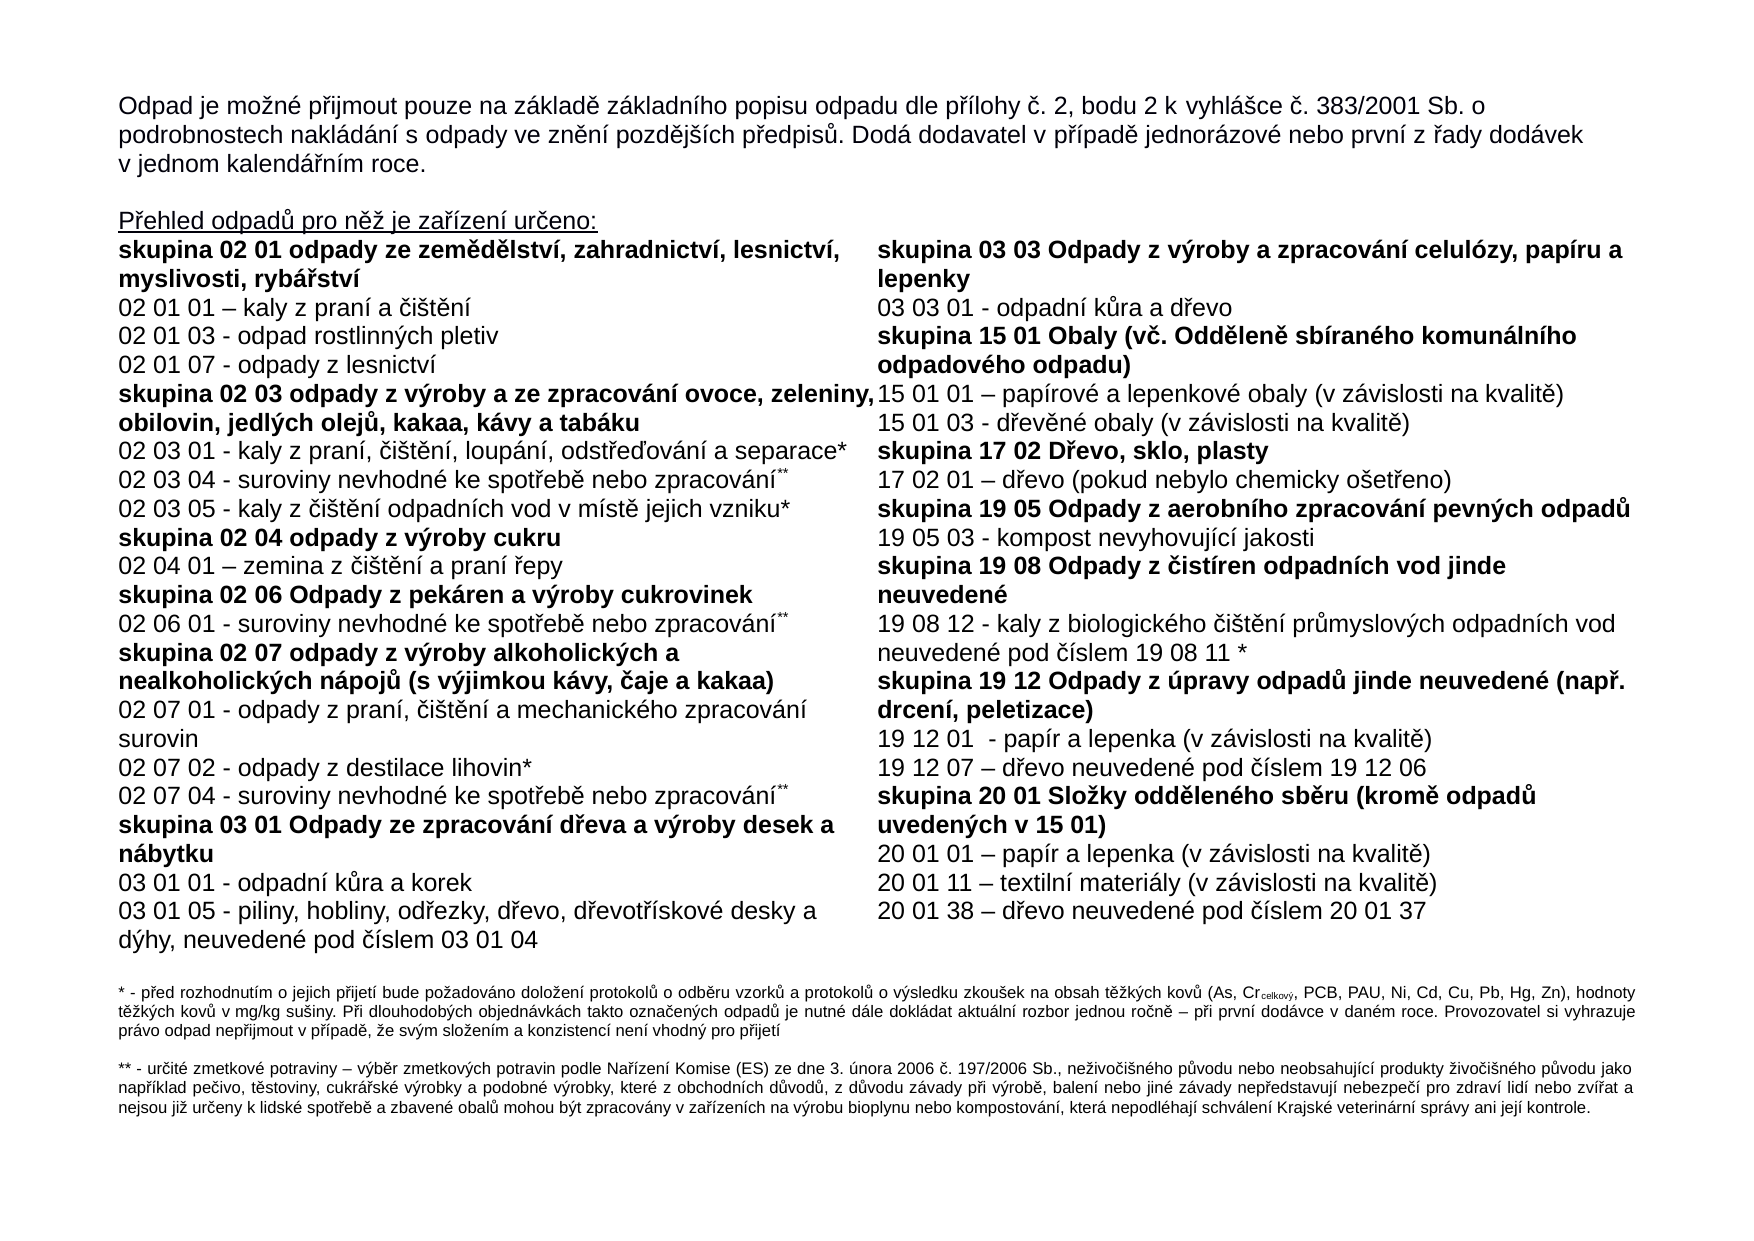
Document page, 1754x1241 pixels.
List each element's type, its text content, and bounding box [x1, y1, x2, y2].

text 03 01 01 - odpadní kůra a korek [118, 867, 877, 896]
text skupina 02 03 odpady z výroby a ze zpracování ovoce, zeleniny, obilovin, jedlých olejů, kakaa, kávy a tabáku [118, 379, 877, 436]
text skupina 02 04 odpady z výroby cukru [118, 522, 877, 551]
text skupina 15 01 Obaly (vč. Odděleně sbíraného komunálního odpadového odpadu) [877, 321, 1636, 379]
text 02 07 01 - odpady z praní, čištění a mechanického zpracování surovin [118, 695, 877, 752]
text 02 01 01 – kaly z praní a čištění [118, 292, 877, 321]
text 03 01 05 - piliny, hobliny, odřezky, dřevo, dřevotřískové desky a dýhy, neuvedené pod číslem 03 01 04 [118, 896, 877, 954]
text 15 01 03 - dřevěné obaly (v závislosti na kvalitě) [877, 407, 1636, 436]
text 19 12 01 - papír a lepenka (v závislosti na kvalitě) [877, 724, 1636, 752]
text 02 01 03 - odpad rostlinných pletiv [118, 321, 877, 350]
text 20 01 11 – textilní materiály (v závislosti na kvalitě) [877, 867, 1636, 896]
text ** - určité zmetkové potraviny – výběr zmetkových potravin podle Nařízení Komise (ES) ze dne 3. února 2006 č. 197/2006 Sb., neživočišného původu nebo neobsahující produkty živočišného původu jako například pečivo, těstoviny, cukrářské výrobky a podobné výrobky, které z obchodních důvodů, z důvodu závady při výrobě, balení nebo jiné závady nepředstavují nebezpečí pro zdraví lidí nebo zvířat a nejsou již určeny k lidské spotřebě a zbavené obalů mohou být zpracovány v zařízeních na výrobu bioplynu nebo kompostování, která nepodléhají schválení Krajské veterinární správy ani její kontrole. [118, 1059, 1636, 1117]
text 02 07 02 - odpady z destilace lihovin* [118, 752, 877, 781]
text skupina 19 08 Odpady z čistíren odpadních vod jinde neuvedené [877, 551, 1636, 609]
text 20 01 38 – dřevo neuvedené pod číslem 20 01 37 [877, 896, 1636, 925]
text 02 03 04 - suroviny nevhodné ke spotřebě nebo zpracování** [118, 465, 877, 494]
text 19 12 07 – dřevo neuvedené pod číslem 19 12 06 [877, 752, 1636, 781]
text skupina 03 03 Odpady z výroby a zpracování celulózy, papíru a lepenky [877, 235, 1636, 292]
text skupina 20 01 Složky odděleného sběru (kromě odpadů uvedených v 15 01) [877, 781, 1636, 839]
text 02 01 07 - odpady z lesnictví [118, 350, 877, 379]
text 19 08 12 - kaly z biologického čištění průmyslových odpadních vod neuvedené pod číslem 19 08 11 * [877, 609, 1636, 666]
text 17 02 01 – dřevo (pokud nebylo chemicky ošetřeno) [877, 465, 1636, 494]
text 19 05 03 - kompost nevyhovující jakosti [877, 522, 1636, 551]
text skupina 17 02 Dřevo, sklo, plasty [877, 436, 1636, 465]
text 02 03 05 - kaly z čištění odpadních vod v místě jejich vzniku* [118, 494, 877, 522]
text skupina 02 01 odpady ze zemědělství, zahradnictví, lesnictví, myslivosti, rybářství [118, 235, 877, 292]
text skupina 02 06 Odpady z pekáren a výroby cukrovinek [118, 580, 877, 609]
text 02 04 01 – zemina z čištění a praní řepy [118, 551, 877, 580]
subtitle Odpad je možné přijmout pouze na základě základního popisu odpadu dle přílohy č. 2, bodu 2 k vyhlášce č. 383/2001 Sb. o podrobnostech nakládání s odpady ve znění pozdějších předpisů. Dodá dodavatel v případě jednorázové nebo první z řady dodávek v jednom kalendářním roce. [118, 91, 1636, 177]
text 02 07 04 - suroviny nevhodné ke spotřebě nebo zpracování** [118, 781, 877, 810]
text 02 06 01 - suroviny nevhodné ke spotřebě nebo zpracování** [118, 609, 877, 637]
subtitle Přehled odpadů pro něž je zařízení určeno: [118, 206, 877, 235]
text skupina 02 07 odpady z výroby alkoholických a nealkoholických nápojů (s výjimkou kávy, čaje a kakaa) [118, 637, 877, 695]
text 15 01 01 – papírové a lepenkové obaly (v závislosti na kvalitě) [877, 379, 1636, 407]
text 02 03 01 - kaly z praní, čištění, loupání, odstřeďování a separace* [118, 436, 877, 465]
text skupina 19 05 Odpady z aerobního zpracování pevných odpadů [877, 494, 1636, 522]
text skupina 19 12 Odpady z úpravy odpadů jinde neuvedené (např. drcení, peletizace) [877, 666, 1636, 724]
text 20 01 01 – papír a lepenka (v závislosti na kvalitě) [877, 839, 1636, 867]
text 03 03 01 - odpadní kůra a dřevo [877, 292, 1636, 321]
text skupina 03 01 Odpady ze zpracování dřeva a výroby desek a nábytku [118, 810, 877, 867]
text * - před rozhodnutím o jejich přijetí bude požadováno doložení protokolů o odběru vzorků a protokolů o výsledku zkoušek na obsah těžkých kovů (As, Crcelkový, PCB, PAU, Ni, Cd, Cu, Pb, Hg, Zn), hodnoty těžkých kovů v mg/kg sušiny. Při dlouhodobých objednávkách takto označených odpadů je nutné dále dokládat aktuální rozbor jednou ročně – při první dodávce v daném roce. Provozovatel si vyhrazuje právo odpad nepřijmout v případě, že svým složením a konzistencí není vhodný pro přijetí [118, 982, 1636, 1040]
